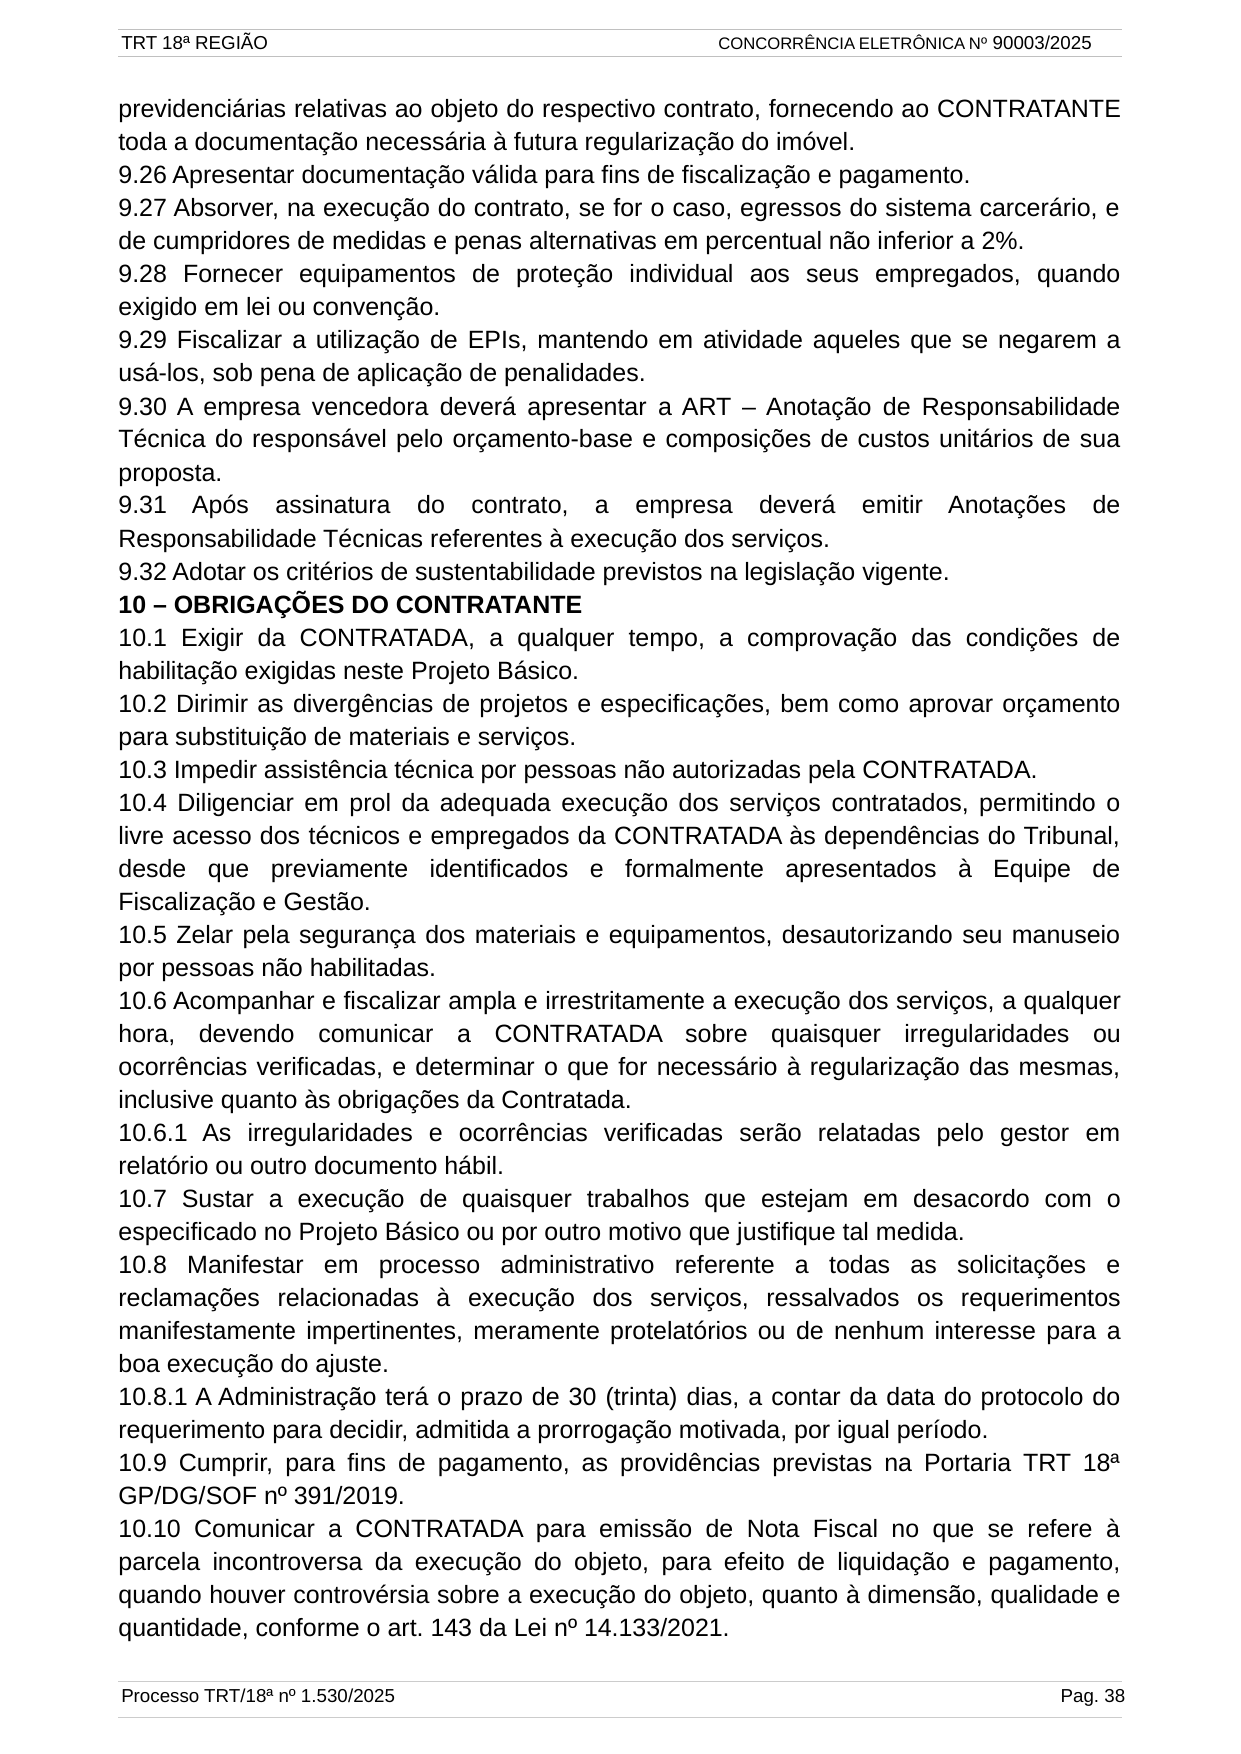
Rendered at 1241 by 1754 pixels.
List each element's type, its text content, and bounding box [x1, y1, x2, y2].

text 10.6 Acompanhar e fiscalizar ampla e irrestritamente a execução dos serviços, a qualquer hora, devendo comunicar a CONTRATADA sobre quaisquer irregularidades ou ocorrências verificadas, e determinar o que for necessário à regularização das mesmas, inclusive quanto às obrigações da Contratada. [118, 986, 1122, 1114]
text 9.28 Fornecer equipamentos de proteção individual aos seus empregados, quando exigido em lei ou convenção. [118, 259, 1122, 321]
text 10.4 Diligenciar em prol da adequada execução dos serviços contratados, permitindo o livre acesso dos técnicos e empregados da CONTRATADA às dependências do Tribunal, desde que previamente identificados e formalmente apresentados à Equipe de Fiscalização e Gestão. [118, 788, 1122, 916]
text 9.26 Apresentar documentação válida para fins de fiscalização e pagamento. [118, 160, 1122, 189]
text 10.8.1 A Administração terá o prazo de 30 (trinta) dias, a contar da data do protocolo do requerimento para decidir, admitida a prorrogação motivada, por igual período. [118, 1382, 1122, 1444]
text 10.3 Impedir assistência técnica por pessoas não autorizadas pela CONTRATADA. [118, 755, 1122, 783]
text 10.9 Cumprir, para fins de pagamento, as providências previstas na Portaria TRT 18ª GP/DG/SOF nº 391/2019. [118, 1448, 1122, 1510]
text 10.8 Manifestar em processo administrativo referente a todas as solicitações e reclamações relacionadas à execução dos serviços, ressalvados os requerimentos manifestamente impertinentes, meramente protelatórios ou de nenhum interesse para a boa execução do ajuste. [118, 1250, 1122, 1378]
text 10.10 Comunicar a CONTRATADA para emissão de Nota Fiscal no que se refere à parcela incontroversa da execução do objeto, para efeito de liquidação e pagamento, quando houver controvérsia sobre a execução do objeto, quanto à dimensão, qualidade e quantidade, conforme o art. 143 da Lei nº 14.133/2021. [118, 1514, 1122, 1642]
text 9.27 Absorver, na execução do contrato, se for o caso, egressos do sistema carcerário, e de cumpridores de medidas e penas alternativas em percentual não inferior a 2%. [118, 193, 1122, 255]
text 10.6.1 As irregularidades e ocorrências verificadas serão relatadas pelo gestor em relatório ou outro documento hábil. [118, 1118, 1122, 1180]
text previdenciárias relativas ao objeto do respectivo contrato, fornecendo ao CONTRATANTE toda a documentação necessária à futura regularização do imóvel. [118, 94, 1122, 156]
text 10.5 Zelar pela segurança dos materiais e equipamentos, desautorizando seu manuseio por pessoas não habilitadas. [118, 920, 1122, 982]
text 10.7 Sustar a execução de quaisquer trabalhos que estejam em desacordo com o especificado no Projeto Básico ou por outro motivo que justifique tal medida. [118, 1184, 1122, 1246]
text 9.31 Após assinatura do contrato, a empresa deverá emitir Anotações de Responsabilidade Técnicas referentes à execução dos serviços. [118, 491, 1122, 552]
text 9.29 Fiscalizar a utilização de EPIs, mantendo em atividade aqueles que se negarem a usá-los, sob pena de aplicação de penalidades. [118, 325, 1122, 387]
text 10.1 Exigir da CONTRATADA, a qualquer tempo, a comprovação das condições de habilitação exigidas neste Projeto Básico. [118, 623, 1122, 684]
text 9.30 A empresa vencedora deverá apresentar a ART – Anotação de Responsabilidade Técnica do responsável pelo orçamento-base e composições de custos unitários de sua proposta. [118, 391, 1122, 486]
text 9.32 Adotar os critérios de sustentabilidade previstos na legislação vigente. [118, 557, 1122, 585]
text 10.2 Dirimir as divergências de projetos e especificações, bem como aprovar orçamento para substituição de materiais e serviços. [118, 689, 1122, 750]
text 10 – OBRIGAÇÕES DO CONTRATANTE [118, 589, 1122, 618]
